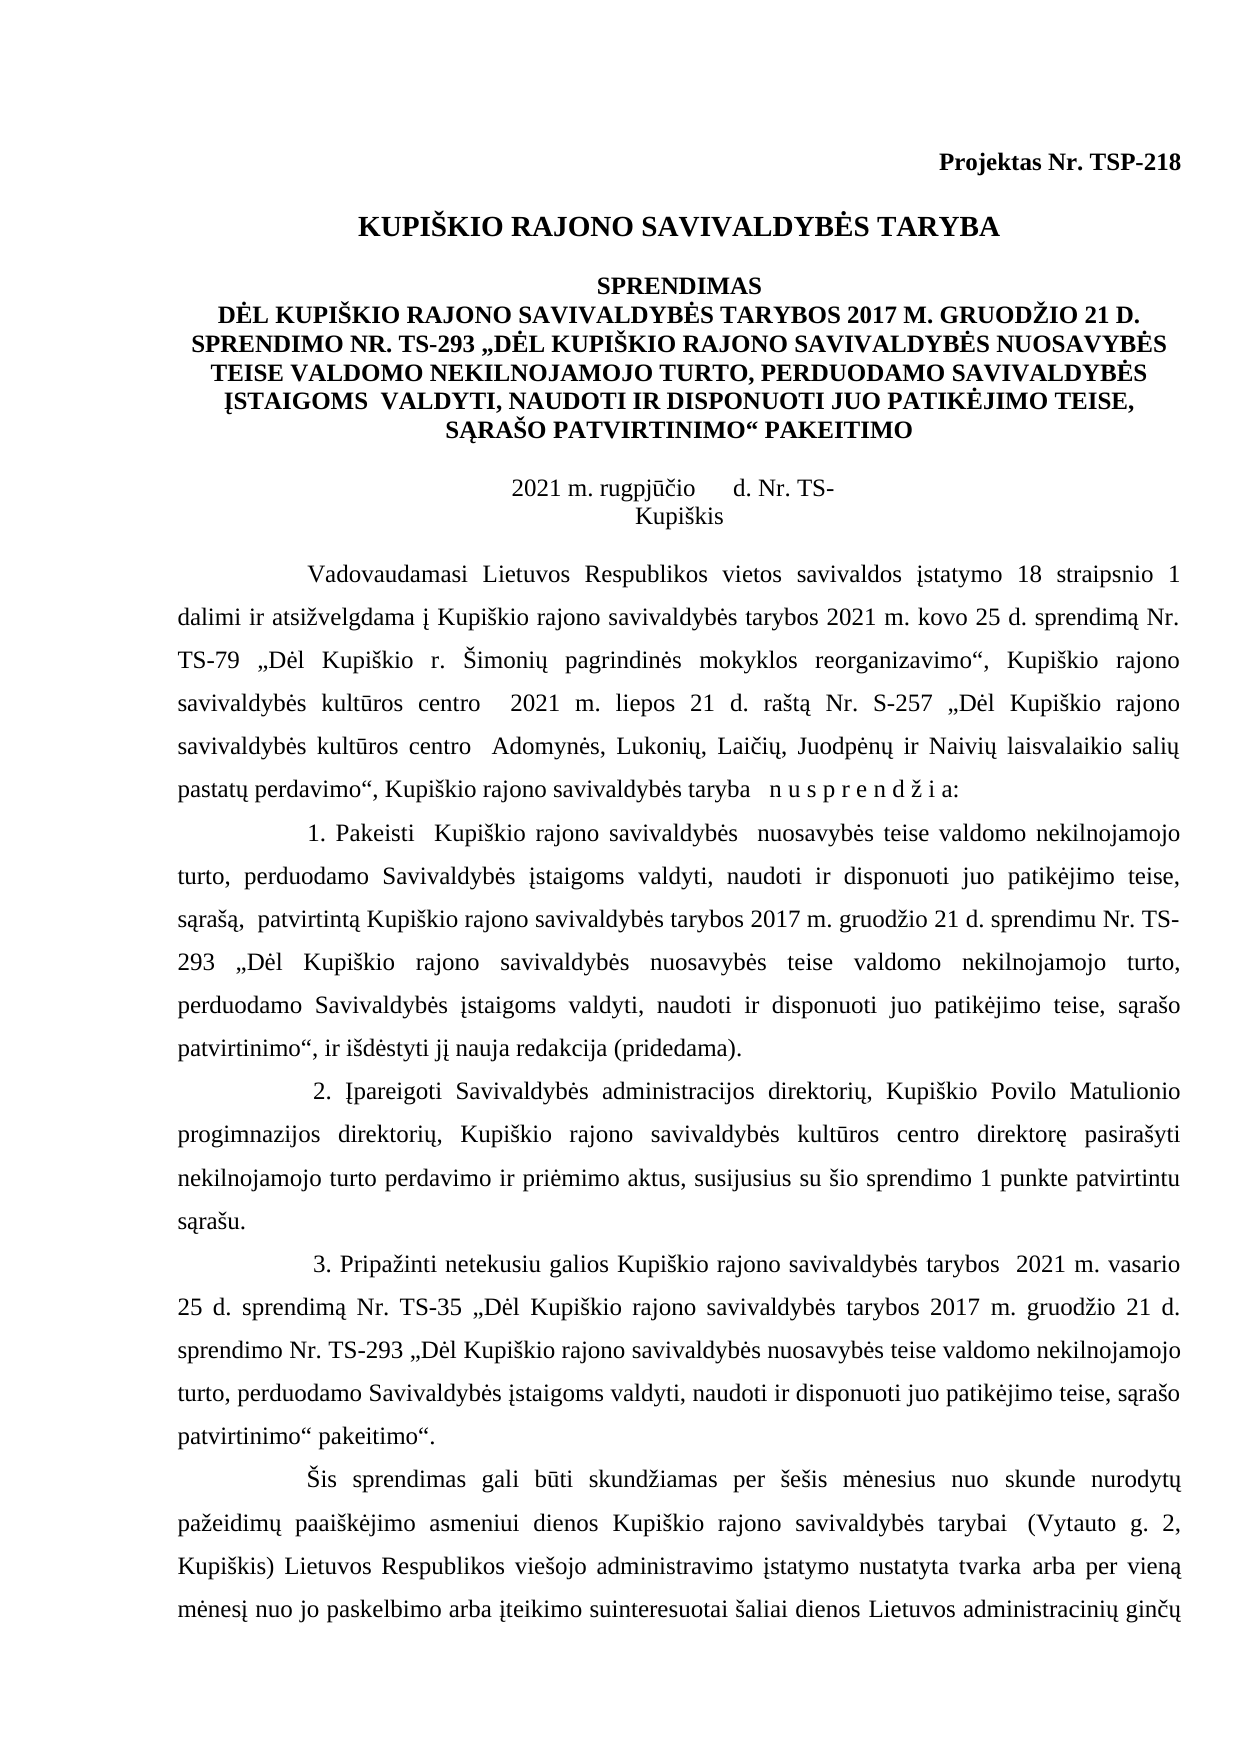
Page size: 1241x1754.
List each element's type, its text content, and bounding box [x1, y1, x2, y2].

text KUPIŠKIO RAJONO SAVIVALDYBĖS TARYBA [177, 209, 1181, 243]
text Kupiškis [177, 501, 1181, 530]
text Šis sprendimas gali būti skundžiamas per šešis mėnesius nuo skunde nurodytų pažeidimų paaiškėjimo asmeniui dienos Kupiškio rajono savivaldybės tarybai (Vytauto g. 2, Kupiškis) Lietuvos Respublikos viešojo administravimo įstatymo nustatyta tvarka arba per vieną mėnesį nuo jo paskelbimo arba įteikimo suinteresuotai šaliai dienos Lietuvos administracinių ginčų [177, 1464, 1181, 1623]
text 2021 m. rugpjūčio d. Nr. TS- [177, 473, 1181, 501]
text SPRENDIMAS [177, 271, 1181, 300]
text Projektas Nr. TSP-218 [177, 147, 1181, 176]
text 1. Pakeisti Kupiškio rajono savivaldybės nuosavybės teise valdomo nekilnojamojo turto, perduodamo Savivaldybės įstaigoms valdyti, naudoti ir disponuoti juo patikėjimo teise, sąrašą, patvirtintą Kupiškio rajono savivaldybės tarybos 2017 m. gruodžio 21 d. sprendimu Nr. TS-293 „Dėl Kupiškio rajono savivaldybės nuosavybės teise valdomo nekilnojamojo turto, perduodamo Savivaldybės įstaigoms valdyti, naudoti ir disponuoti juo patikėjimo teise, sąrašo patvirtinimo“, ir išdėstyti jį nauja redakcija (pridedama). [177, 818, 1181, 1062]
text 2. Įpareigoti Savivaldybės administracijos direktorių, Kupiškio Povilo Matulionio progimnazijos direktorių, Kupiškio rajono savivaldybės kultūros centro direktorę pasirašyti nekilnojamojo turto perdavimo ir priėmimo aktus, susijusius su šio sprendimo 1 punkte patvirtintu sąrašu. [177, 1076, 1181, 1234]
text DĖL KUPIŠKIO RAJONO SAVIVALDYBĖS TARYBOS 2017 M. GRUODŽIO 21 D. SPRENDIMO NR. TS-293 „DĖL KUPIŠKIO RAJONO SAVIVALDYBĖS NUOSAVYBĖS TEISE VALDOMO NEKILNOJAMOJO TURTO, PERDUODAMO SAVIVALDYBĖS ĮSTAIGOMS VALDYTI, NAUDOTI IR DISPONUOTI JUO PATIKĖJIMO TEISE, SĄRAŠO PATVIRTINIMO“ PAKEITIMO [177, 300, 1181, 444]
text Vadovaudamasi Lietuvos Respublikos vietos savivaldos įstatymo 18 straipsnio 1 dalimi ir atsižvelgdama į Kupiškio rajono savivaldybės tarybos 2021 m. kovo 25 d. sprendimą Nr. TS-79 „Dėl Kupiškio r. Šimonių pagrindinės mokyklos reorganizavimo“, Kupiškio rajono savivaldybės kultūros centro 2021 m. liepos 21 d. raštą Nr. S-257 „Dėl Kupiškio rajono savivaldybės kultūros centro Adomynės, Lukonių, Laičių, Juodpėnų ir Naivių laisvalaikio salių pastatų perdavimo“, Kupiškio rajono savivaldybės taryba n u s p r e n d ž i a: [177, 559, 1181, 803]
text 3. Pripažinti netekusiu galios Kupiškio rajono savivaldybės tarybos 2021 m. vasario 25 d. sprendimą Nr. TS-35 „Dėl Kupiškio rajono savivaldybės tarybos 2017 m. gruodžio 21 d. sprendimo Nr. TS-293 „Dėl Kupiškio rajono savivaldybės nuosavybės teise valdomo nekilnojamojo turto, perduodamo Savivaldybės įstaigoms valdyti, naudoti ir disponuoti juo patikėjimo teise, sąrašo patvirtinimo“ pakeitimo“. [177, 1249, 1181, 1450]
